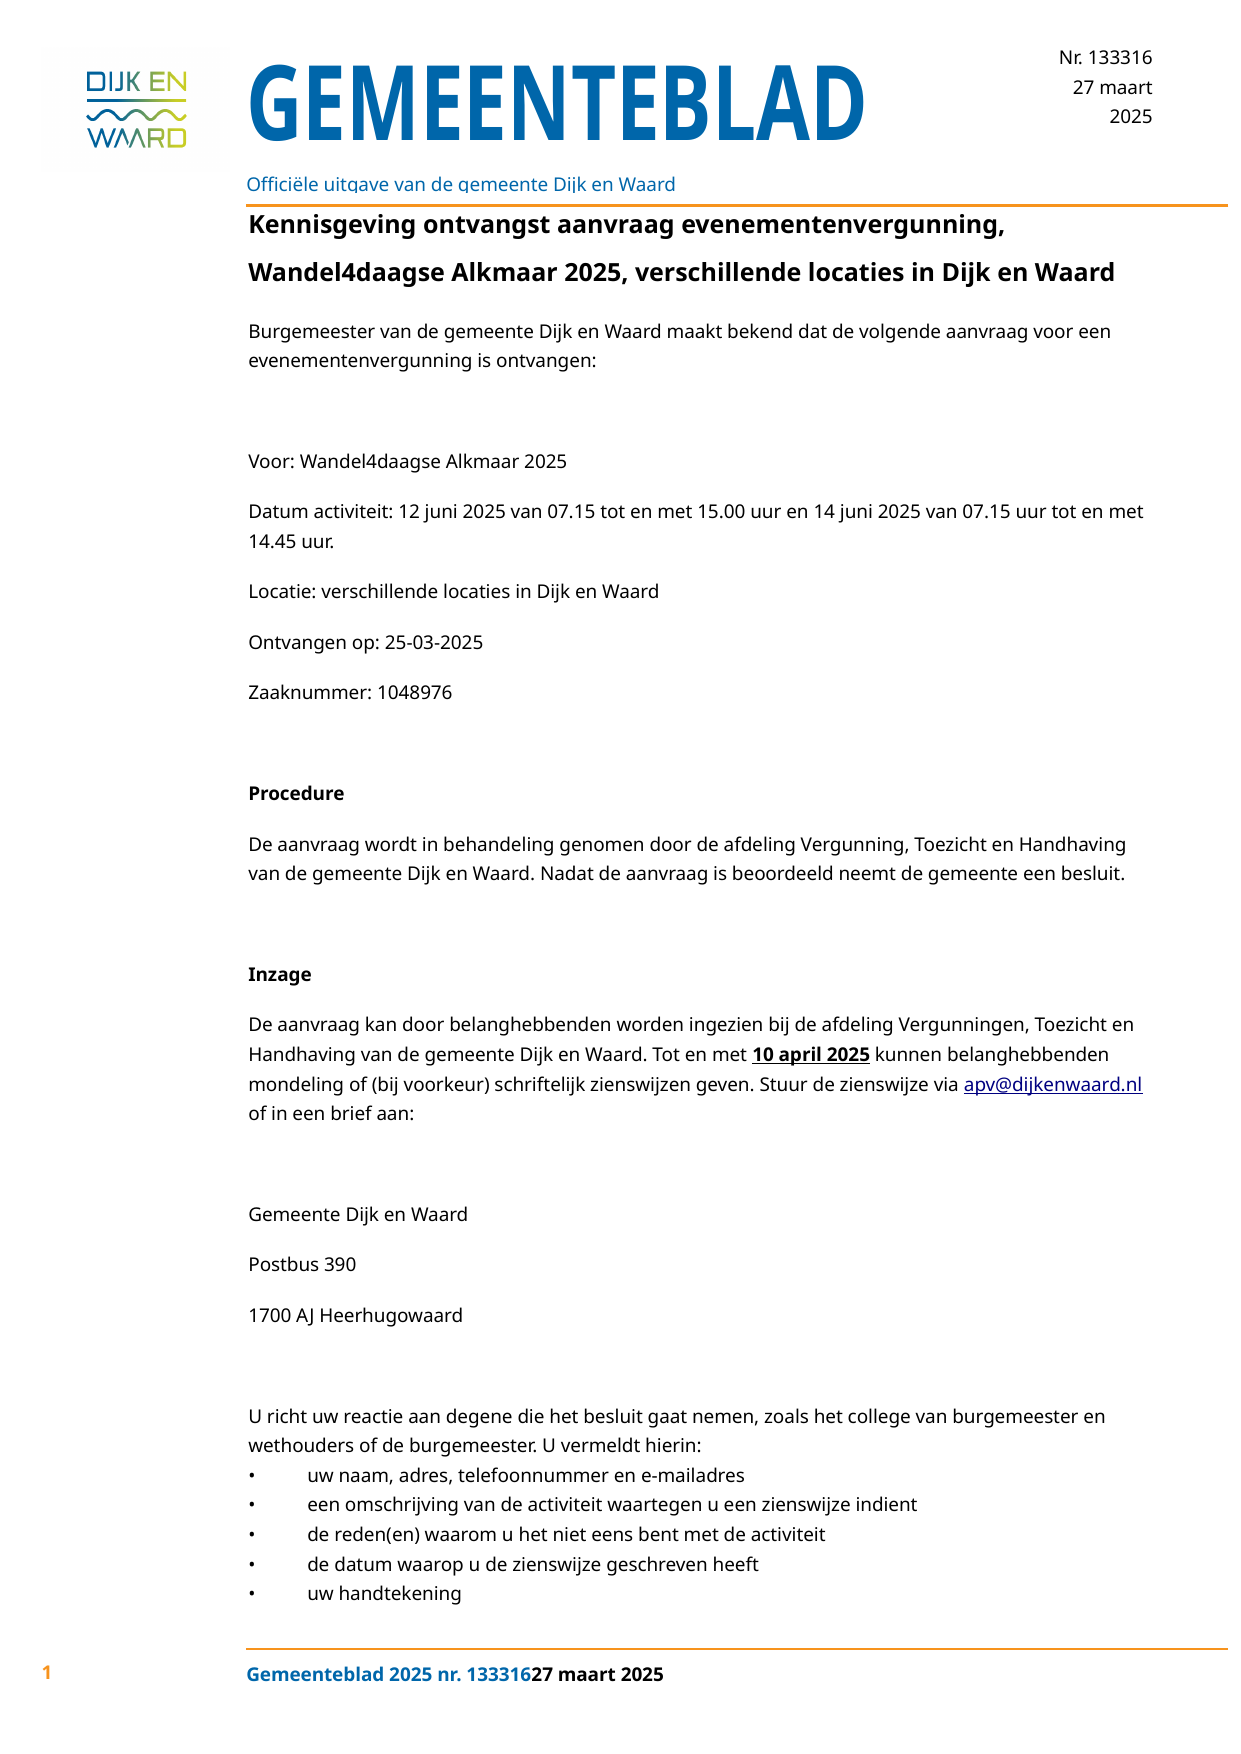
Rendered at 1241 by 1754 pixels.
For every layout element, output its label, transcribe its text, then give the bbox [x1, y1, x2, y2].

text De aanvraag wordt in behandeling genomen door de afdeling Vergunning, Toezicht en Handhaving van de gemeente Dijk en Waard. Nadat de aanvraag is beoordeeld neemt de gemeente een besluit. [248, 831, 1152, 886]
text 1700 AJ Heerhugowaard [248, 1302, 1152, 1328]
text De aanvraag kan door belanghebbenden worden ingezien bij de afdeling Vergunningen, Toezicht en Handhaving van de gemeente Dijk en Waard. Tot en met 10 april 2025 kunnen belanghebbenden mondeling of (bij voorkeur) schriftelijk zienswijzen geven. Stuur de zienswijze via apv@dijkenwaard.nl of in een brief aan: [248, 1012, 1152, 1126]
list de datum waarop u de zienswijze geschreven heeft [248, 1551, 1152, 1577]
text Kennisgeving ontvangst aanvraag evenementenvergunning, Wandel4daagse Alkmaar 2025, verschillende locaties in Dijk en Waard [248, 207, 1152, 288]
text Zaaknummer: 1048976 [248, 679, 1152, 705]
picture [41, 47, 231, 172]
list uw naam, adres, telefoonnummer en e-mailadres [248, 1462, 1152, 1488]
text Datum activiteit: 12 juni 2025 van 07.15 tot en met 15.00 uur en 14 juni 2025 van 07.15 uur tot en met 14.45 uur. [248, 499, 1152, 554]
list uw handtekening [248, 1580, 1152, 1606]
text Locatie: verschillende locaties in Dijk en Waard [248, 579, 1152, 604]
text Postbus 390 [248, 1252, 1152, 1277]
text U richt uw reactie aan degene die het besluit gaat nemen, zoals het college van burgemeester en wethouders of de burgemeester. U vermeldt hierin: [248, 1403, 1152, 1458]
text Voor: Wandel4daagse Alkmaar 2025 [248, 448, 1152, 474]
text Inzage [248, 961, 1152, 987]
text Procedure [248, 780, 1152, 806]
list een omschrijving van de activiteit waartegen u een zienswijze indient [248, 1492, 1152, 1517]
list de reden(en) waarom u het niet eens bent met de activiteit [248, 1521, 1152, 1547]
text Gemeente Dijk en Waard [248, 1201, 1152, 1227]
text Burgemeester van de gemeente Dijk en Waard maakt bekend dat de volgende aanvraag voor een evenementenvergunning is ontvangen: [248, 318, 1152, 373]
text Ontvangen op: 25-03-2025 [248, 629, 1152, 655]
